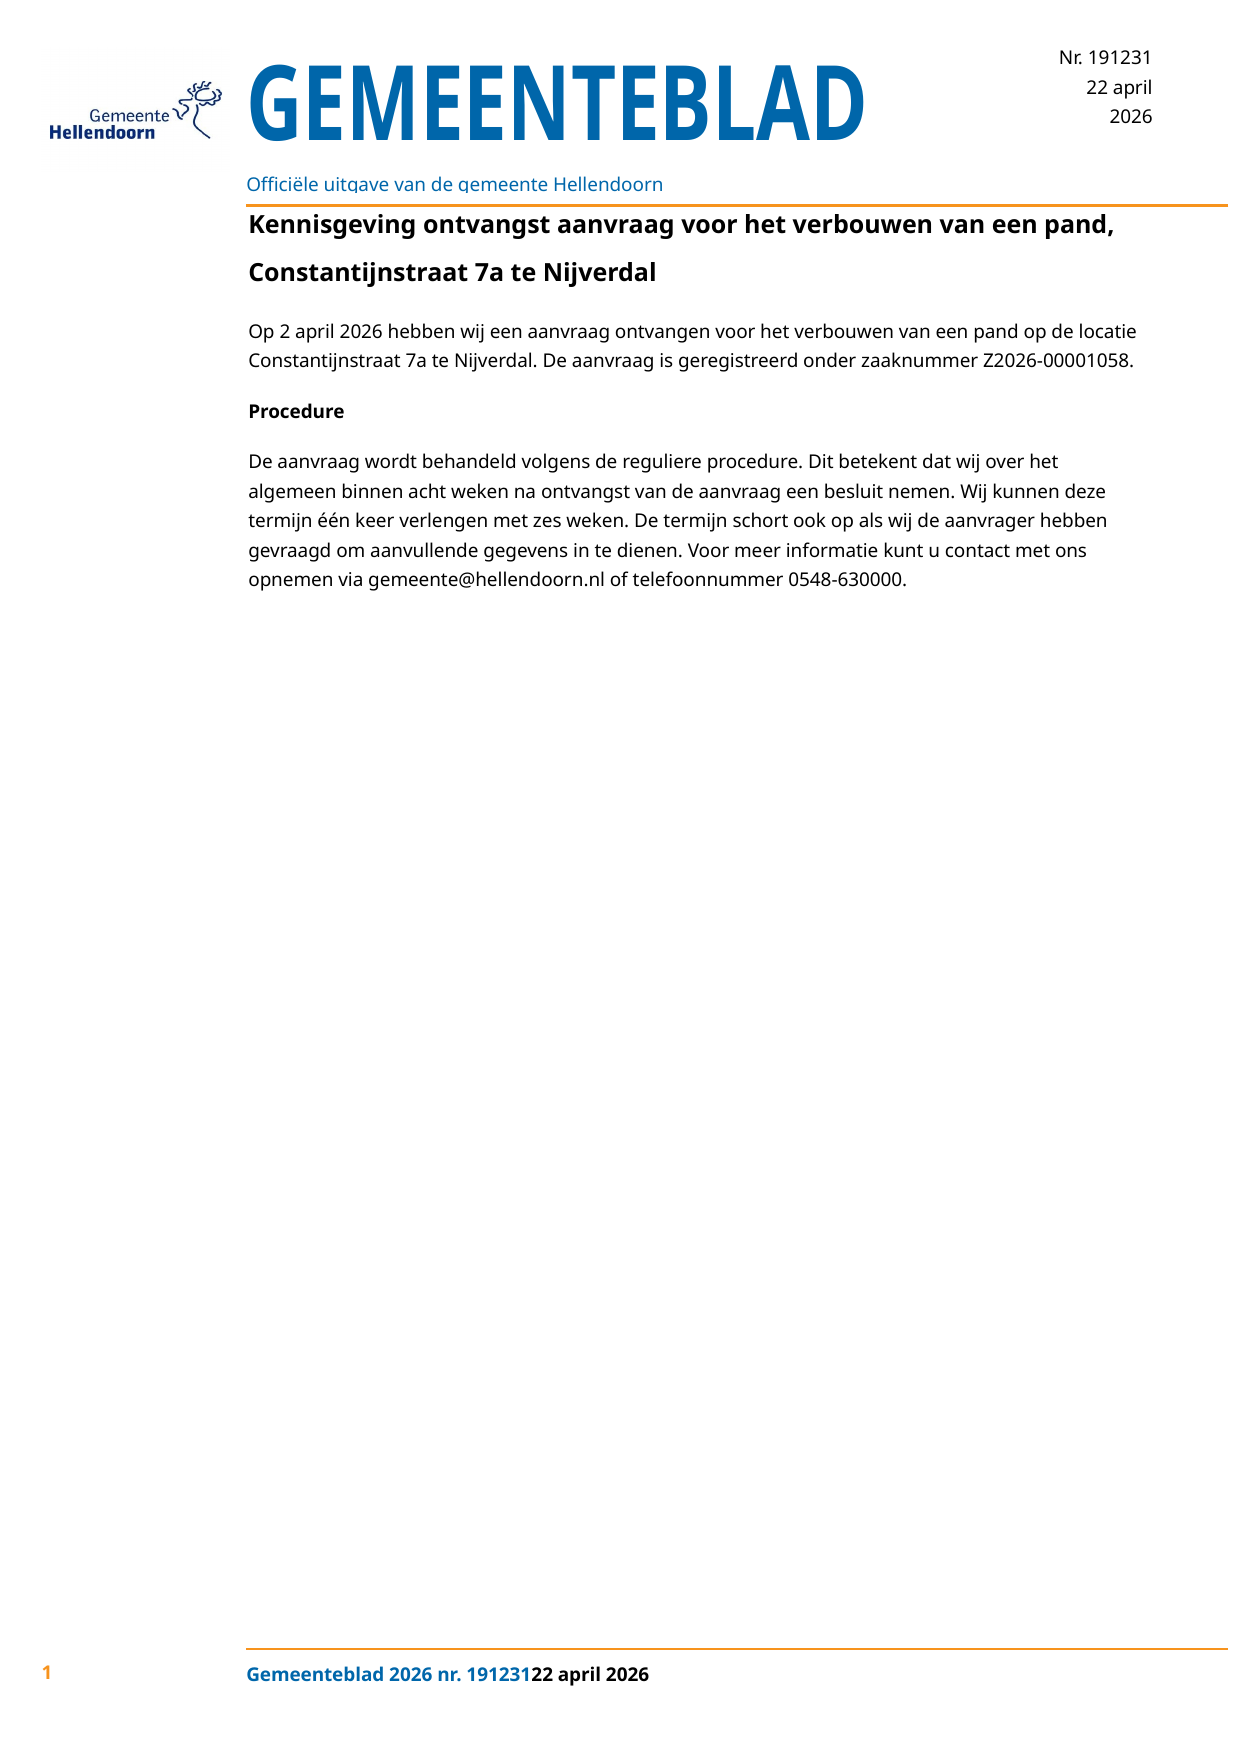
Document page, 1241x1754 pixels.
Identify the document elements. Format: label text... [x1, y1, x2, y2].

text Op 2 april 2026 hebben wij een aanvraag ontvangen voor het verbouwen van een pand op de locatie Constantijnstraat 7a te Nijverdal. De aanvraag is geregistreerd onder zaaknummer Z2026-00001058. [248, 318, 1152, 373]
text Procedure [248, 398, 1152, 424]
text De aanvraag wordt behandeld volgens de reguliere procedure. Dit betekent dat wij over het algemeen binnen acht weken na ontvangst van de aanvraag een besluit nemen. Wij kunnen deze termijn één keer verlengen met zes weken. De termijn schort ook op als wij de aanvrager hebben gevraagd om aanvullende gegevens in te dienen. Voor meer informatie kunt u contact met ons opnemen via gemeente@hellendoorn.nl of telefoonnummer 0548-630000. [248, 448, 1152, 592]
picture [41, 47, 231, 172]
text Kennisgeving ontvangst aanvraag voor het verbouwen van een pand, Constantijnstraat 7a te Nijverdal [248, 207, 1152, 288]
